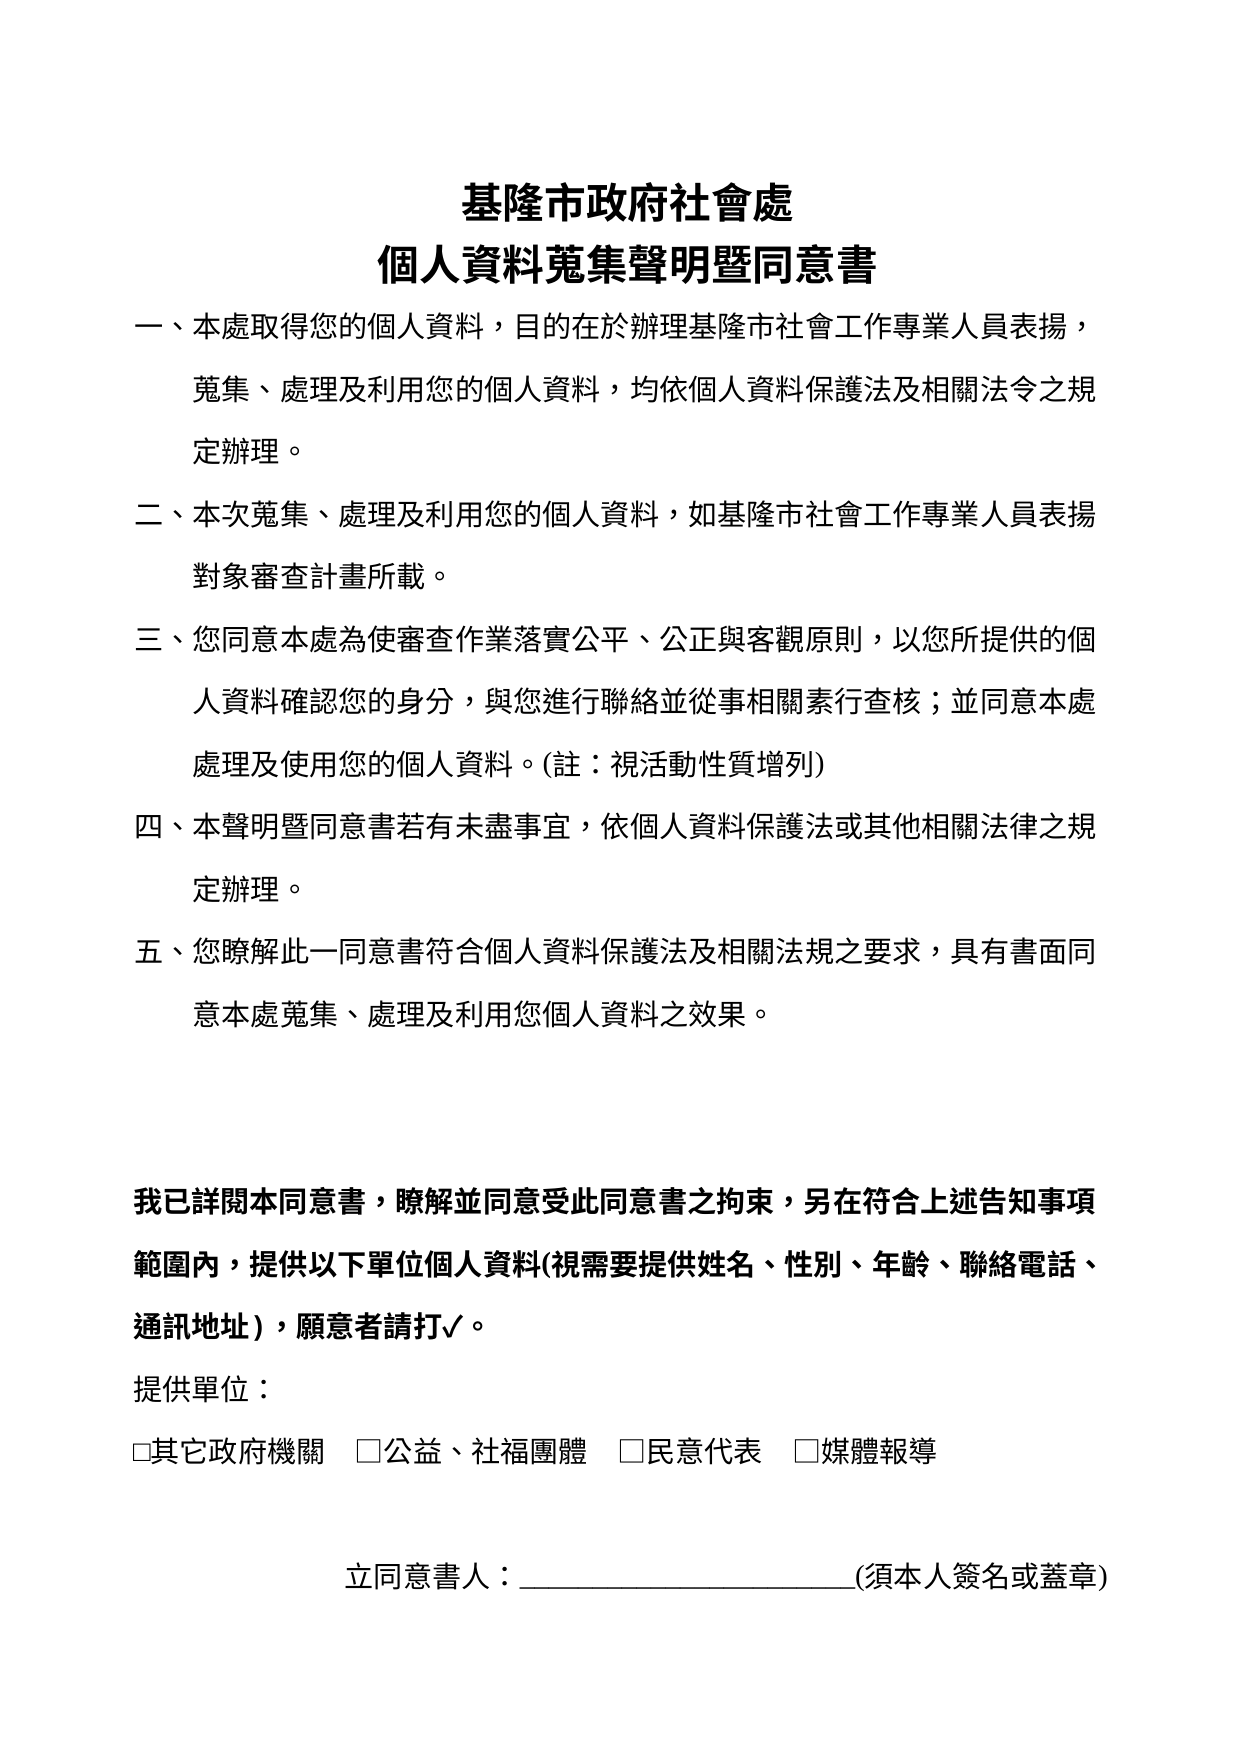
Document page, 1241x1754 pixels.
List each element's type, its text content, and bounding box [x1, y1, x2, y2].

text 我已詳閱本同意書，瞭解並同意受此同意書之拘束，另在符合上述告知事項範圍內，提供以下單位個人資料(視需要提供姓名、性別、年齡、聯絡電話、通訊地址)，願意者請打✓。 [133, 1158, 1107, 1346]
text 三、您同意本處為使審查作業落實公平、公正與客觀原則，以您所提供的個人資料確認您的身分，與您進行聯絡並從事相關素行查核；並同意本處處理及使用您的個人資料。(註：視活動性質增列) [134, 596, 1107, 783]
text 四、本聲明暨同意書若有未盡事宜，依個人資料保護法或其他相關法律之規定辦理。 [134, 783, 1107, 908]
text □其它政府機關 □公益、社福團體 □民意代表 □媒體報導 [133, 1408, 1107, 1471]
text 五、您瞭解此一同意書符合個人資料保護法及相關法規之要求，具有書面同意本處蒐集、處理及利用您個人資料之效果。 [134, 908, 1107, 1033]
text 二、本次蒐集、處理及利用您的個人資料，如基隆市社會工作專業人員表揚對象審查計畫所載。 [134, 471, 1107, 596]
text 基隆市政府社會處 [148, 158, 1107, 221]
text 提供單位： [133, 1346, 1107, 1408]
text 立同意書人：_______________________(須本人簽名或蓋章) [148, 1533, 1107, 1596]
text 一、本處取得您的個人資料，目的在於辦理基隆市社會工作專業人員表揚，蒐集、處理及利用您的個人資料，均依個人資料保護法及相關法令之規定辦理。 [134, 283, 1107, 471]
text 個人資料蒐集聲明暨同意書 [148, 221, 1107, 283]
